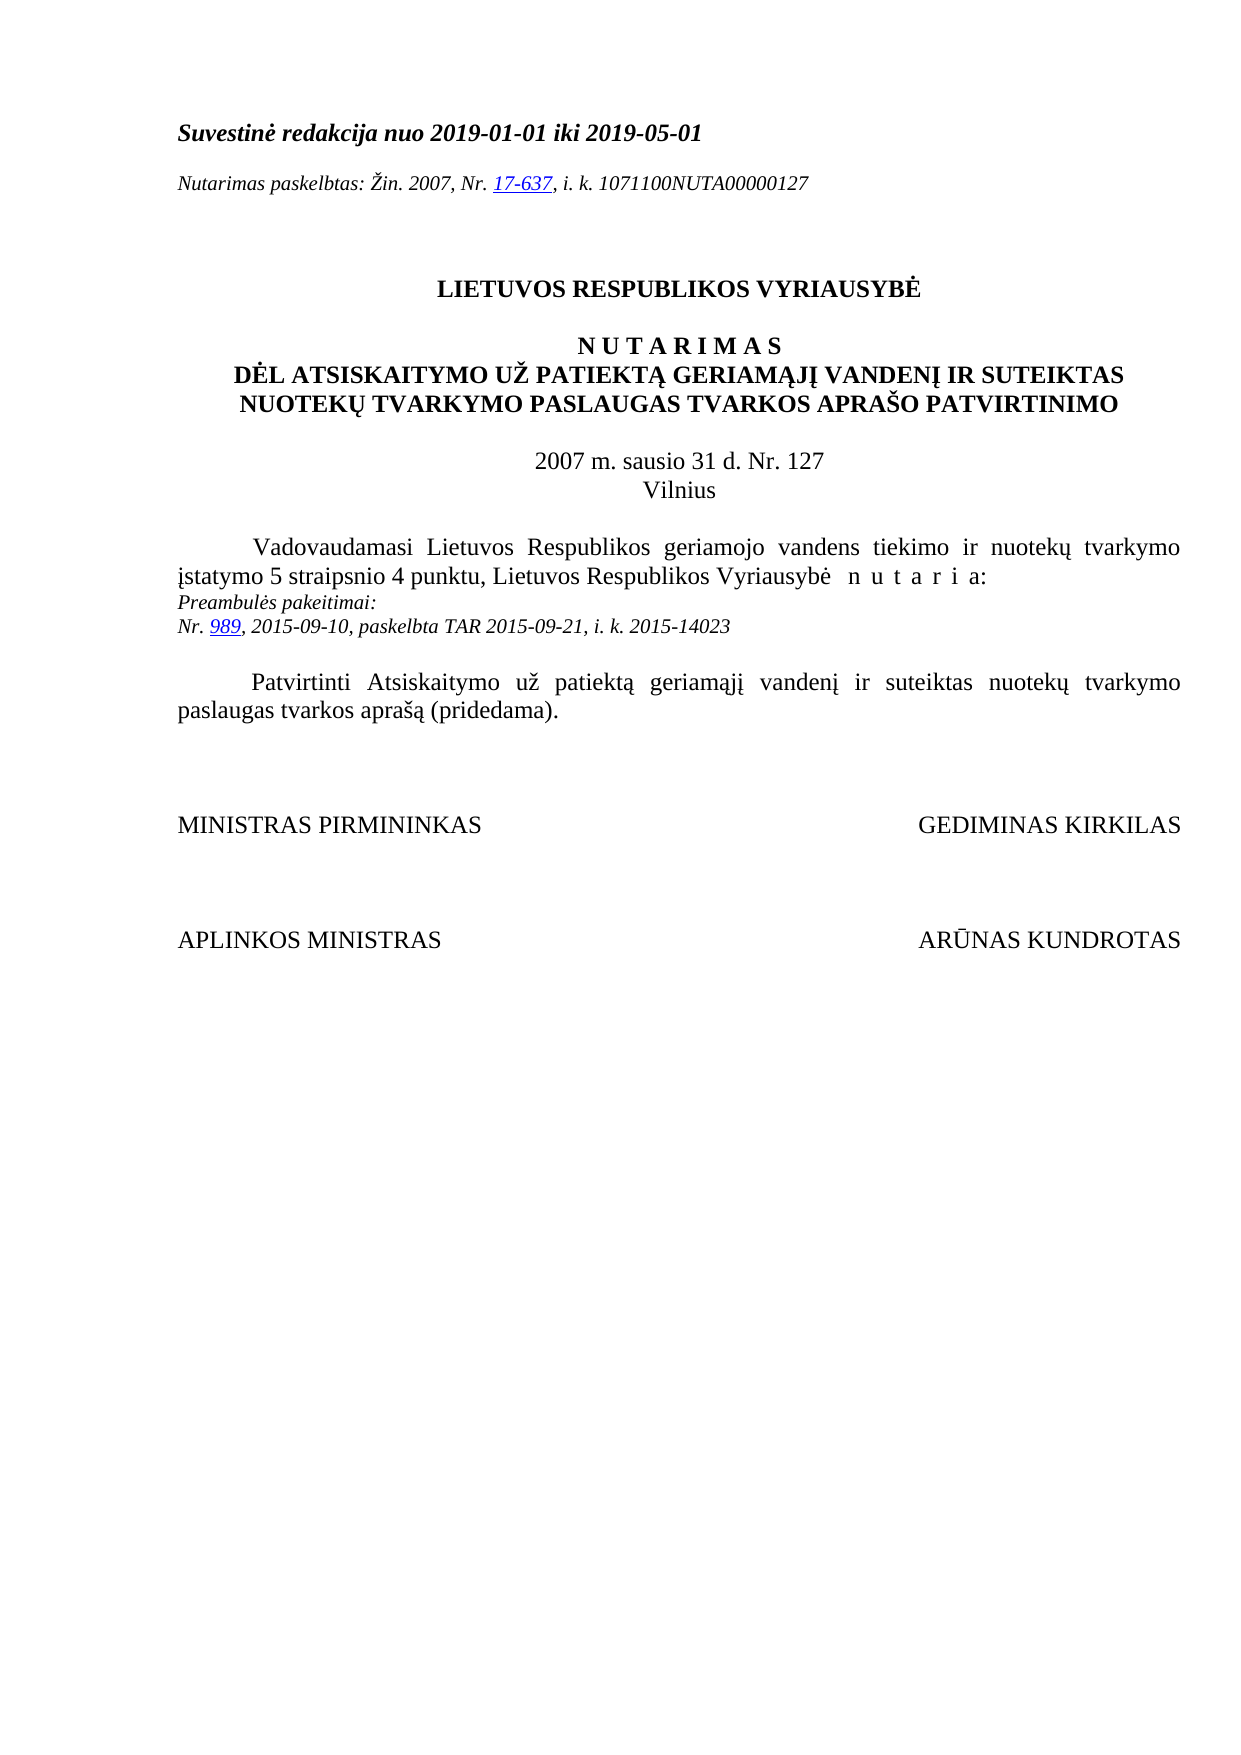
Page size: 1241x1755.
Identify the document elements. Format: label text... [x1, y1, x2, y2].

text Vadovaudamasi Lietuvos Respublikos geriamojo vandens tiekimo ir nuotekų tvarkymo įstatymo 5 straipsnio 4 punktu, Lietuvos Respublikos Vyriausybė nutaria: [177, 532, 1181, 590]
text LIETUVOS RESPUBLIKOS VYRIAUSYBĖ [177, 274, 1181, 302]
text Ministras Pirmininkas Gediminas Kirkilas [177, 811, 1181, 839]
text Nutarimas paskelbtas: Žin. 2007, Nr. 17-637, i. k. 1071100NUTA00000127 [177, 171, 1181, 195]
text Suvestinė redakcija nuo 2019-01-01 iki 2019-05-01 [177, 118, 1181, 147]
text Nr. 989, 2015-09-10, paskelbta TAR 2015-09-21, i. k. 2015-14023 [177, 614, 1181, 638]
text 2007 m. sausio 31 d. Nr. 127 [177, 446, 1181, 475]
text Patvirtinti Atsiskaitymo už patiektą geriamąjį vandenį ir suteiktas nuotekų tvarkymo paslaugas tvarkos aprašą (pridedama). [177, 667, 1181, 724]
text Aplinkos ministras Arūnas Kundrotas [177, 926, 1181, 954]
text Preambulės pakeitimai: [177, 590, 1181, 614]
text Vilnius [177, 475, 1181, 504]
text DĖL ATSISKAITYMO UŽ PATIEKTĄ GERIAMĄJĮ VANDENĮ IR SUTEIKTAS NUOTEKŲ TVARKYMO PASLAUGAS TVARKOS APRAŠO PATVIRTINIMO [177, 360, 1181, 417]
text N U T A R I M A S [177, 331, 1181, 360]
